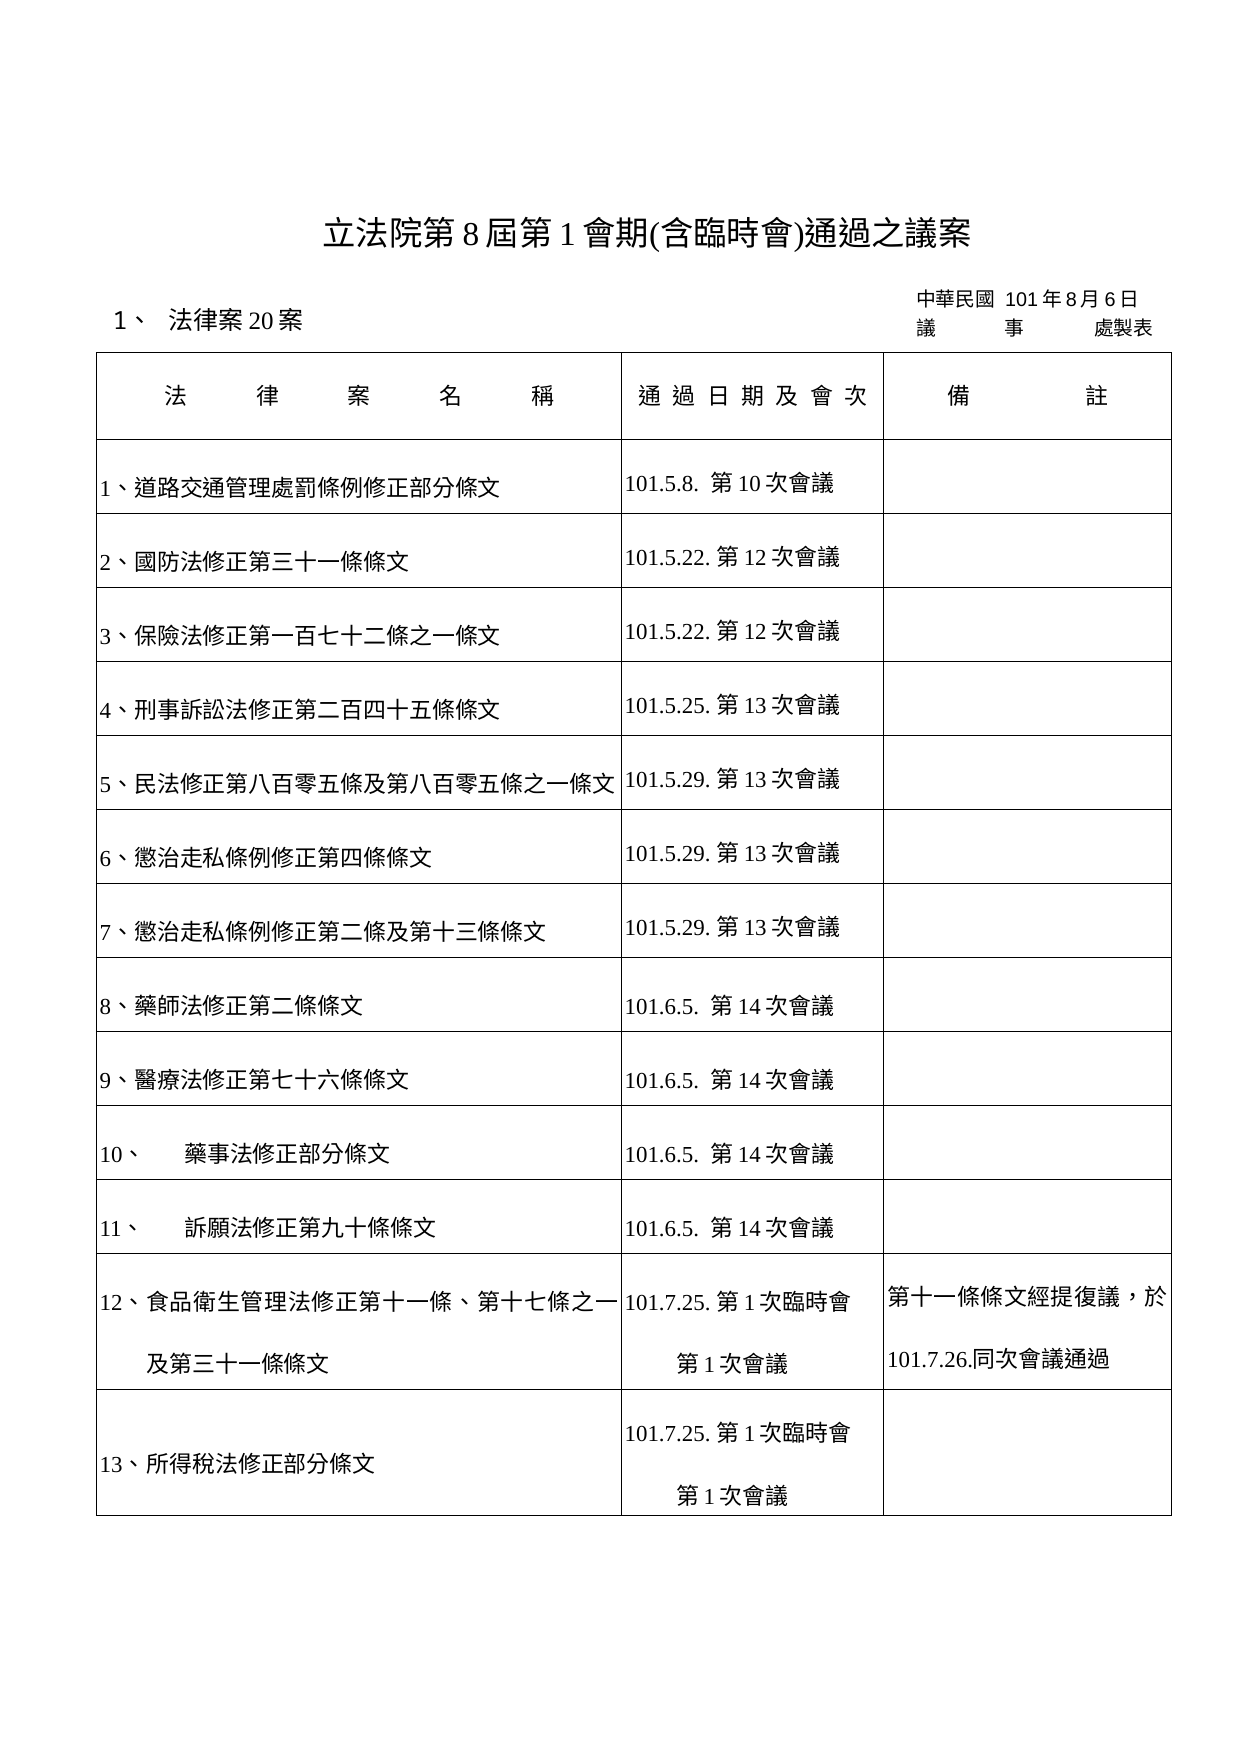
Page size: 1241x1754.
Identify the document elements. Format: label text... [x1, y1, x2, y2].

table_cell 道路交通管理處罰條例修正部分條文 [97, 440, 621, 513]
table_cell [884, 1390, 1171, 1515]
table_cell 所得稅法修正部分條文 [97, 1390, 621, 1515]
table_cell 101.5.29. 第13次會議 [622, 810, 883, 883]
table_cell [884, 736, 1171, 809]
table_cell [884, 884, 1171, 957]
table_cell 101.6.5. 第14次會議 [622, 958, 883, 1031]
table_cell [884, 440, 1171, 513]
table_cell 藥師法修正第二條條文 [97, 958, 621, 1031]
table_header 法 律 案 名 稱 [97, 353, 621, 439]
table_cell [884, 662, 1171, 735]
table_cell [884, 1180, 1171, 1253]
table_cell 101.6.5. 第14次會議 [622, 1106, 883, 1179]
table_cell 101.5.29. 第13次會議 [622, 736, 883, 809]
table_cell 國防法修正第三十一條條文 [97, 514, 621, 587]
table_cell [884, 810, 1171, 883]
table_cell [884, 1106, 1171, 1179]
table_cell [884, 958, 1171, 1031]
table_header 備 註 [884, 353, 1171, 439]
table_cell 刑事訴訟法修正第二百四十五條條文 [97, 662, 621, 735]
table_cell 101.6.5. 第14次會議 [622, 1180, 883, 1253]
text 立法院第8屆第1會期(含臨時會)通過之議案 [112, 189, 1181, 252]
table_cell 懲治走私條例修正第四條條文 [97, 810, 621, 883]
table_cell [884, 588, 1171, 661]
table_header 通 過 日 期 及 會 次 [622, 353, 883, 439]
table_cell 101.5.25. 第13次會議 [622, 662, 883, 735]
table_cell 保險法修正第一百七十二條之一條文 [97, 588, 621, 661]
table_cell 101.7.25. 第1次臨時會 第1次會議 [622, 1254, 883, 1389]
table_cell [884, 1032, 1171, 1105]
list 法律案20案 中華民國 101年8月6日議 事 處製表 [112, 271, 1181, 333]
table_cell 醫療法修正第七十六條條文 [97, 1032, 621, 1105]
table_cell 101.5.22. 第12次會議 [622, 588, 883, 661]
table_cell 101.5.22. 第12次會議 [622, 514, 883, 587]
table_cell 第十一條條文經提復議，於101.7.26.同次會議通過 [884, 1254, 1171, 1389]
table_cell 藥事法修正部分條文 [97, 1106, 621, 1179]
table_cell 101.6.5. 第14次會議 [622, 1032, 883, 1105]
table_cell 懲治走私條例修正第二條及第十三條條文 [97, 884, 621, 957]
table_cell 101.7.25. 第1次臨時會 第1次會議 [622, 1390, 883, 1515]
table_cell 101.5.8. 第10次會議 [622, 440, 883, 513]
table_cell 民法修正第八百零五條及第八百零五條之一條文 [97, 736, 621, 809]
table_cell 食品衛生管理法修正第十一條、第十七條之一及第三十一條條文 [97, 1254, 621, 1389]
table_cell 101.5.29. 第13次會議 [622, 884, 883, 957]
table_cell 訴願法修正第九十條條文 [97, 1180, 621, 1253]
table_cell [884, 514, 1171, 587]
